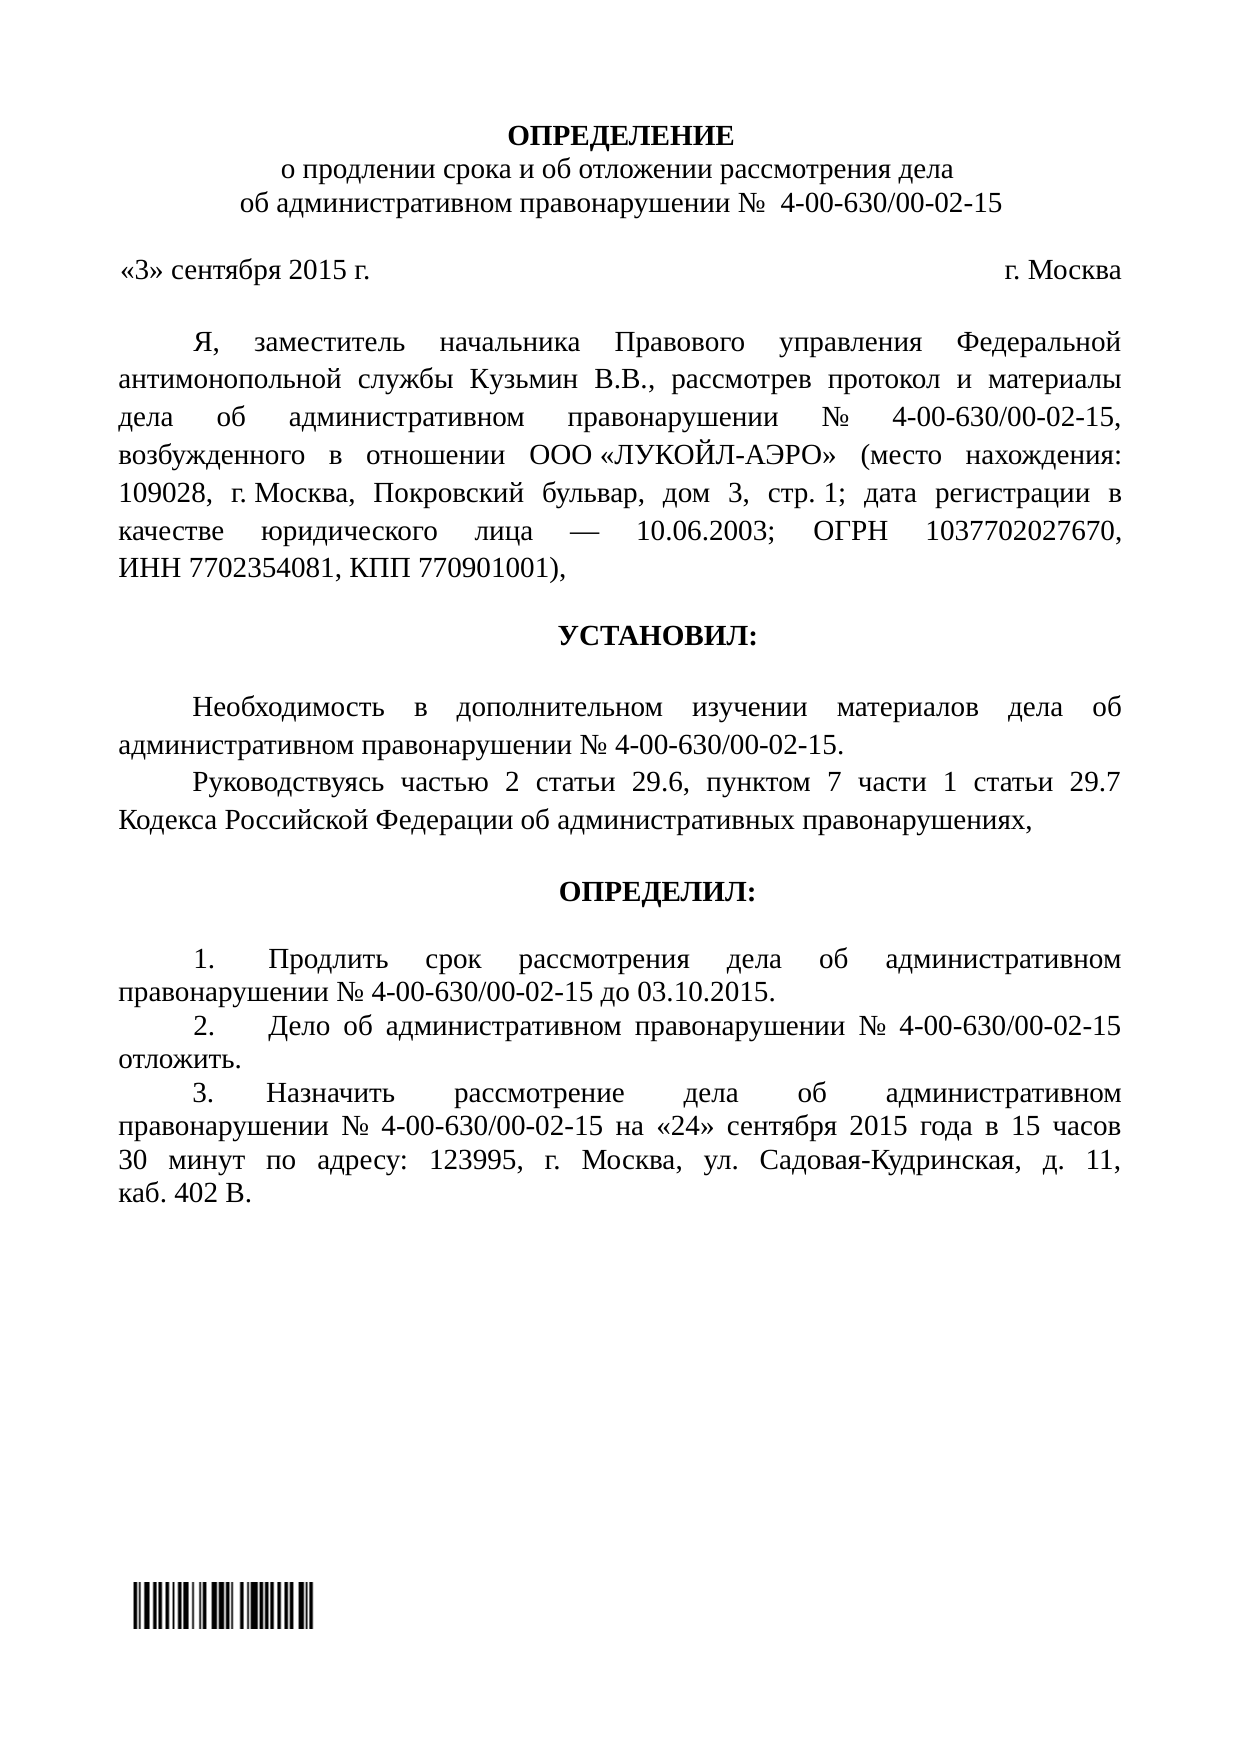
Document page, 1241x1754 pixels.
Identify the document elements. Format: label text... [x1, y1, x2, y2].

text Я, заместитель начальника Правового управления Федеральной антимонопольной службы Кузьмин В.В., рассмотрев протокол и материалы дела об административном правонарушении № 4-00-630/00-02-15, возбужденного в отношении ООО «ЛУКОЙЛ-АЭРО» (место нахождения: 109028, г. Москва, Покровский бульвар, дом 3, стр. 1; дата регистрации в качестве юридического лица — 10.06.2003; ОГРН 1037702027670, ИНН 7702354081, КПП 770901001), [118, 319, 1122, 584]
text ОПРЕДЕЛЕНИЕ [120, 118, 1122, 152]
picture [118, 1582, 331, 1629]
text Руководствуясь частью 2 статьи 29.6, пунктом 7 части 1 статьи 29.7 Кодекса Российской Федерации об административных правонарушениях, [118, 760, 1122, 836]
text об административном правонарушении № 4-00-630/00-02-15 [120, 185, 1122, 219]
text ОПРЕДЕЛИЛ: [118, 874, 1122, 907]
text о продлении срока и об отложении рассмотрения дела [120, 152, 1122, 185]
text УСТАНОВИЛ: [118, 618, 1122, 651]
text «3» сентября 2015 г. г. Москва [120, 252, 1122, 286]
text Необходимость в дополнительном изучении материалов дела об административном правонарушении № 4-00-630/00-02-15. [118, 685, 1122, 760]
text 3. Назначить рассмотрение дела об административном правонарушении № 4-00-630/00-02-15 на «24» сентября 2015 года в 15 часов 30 минут по адресу: 123995, г. Москва, ул. Садовая-Кудринская, д. 11, каб. 402 В. [118, 1075, 1122, 1209]
list Продлить срок рассмотрения дела об административном правонарушении № 4-00-630/00-02-15 до 03.10.2015. [118, 941, 1122, 1008]
list Дело об административном правонарушении № 4-00-630/00-02-15 отложить. [118, 1008, 1122, 1075]
